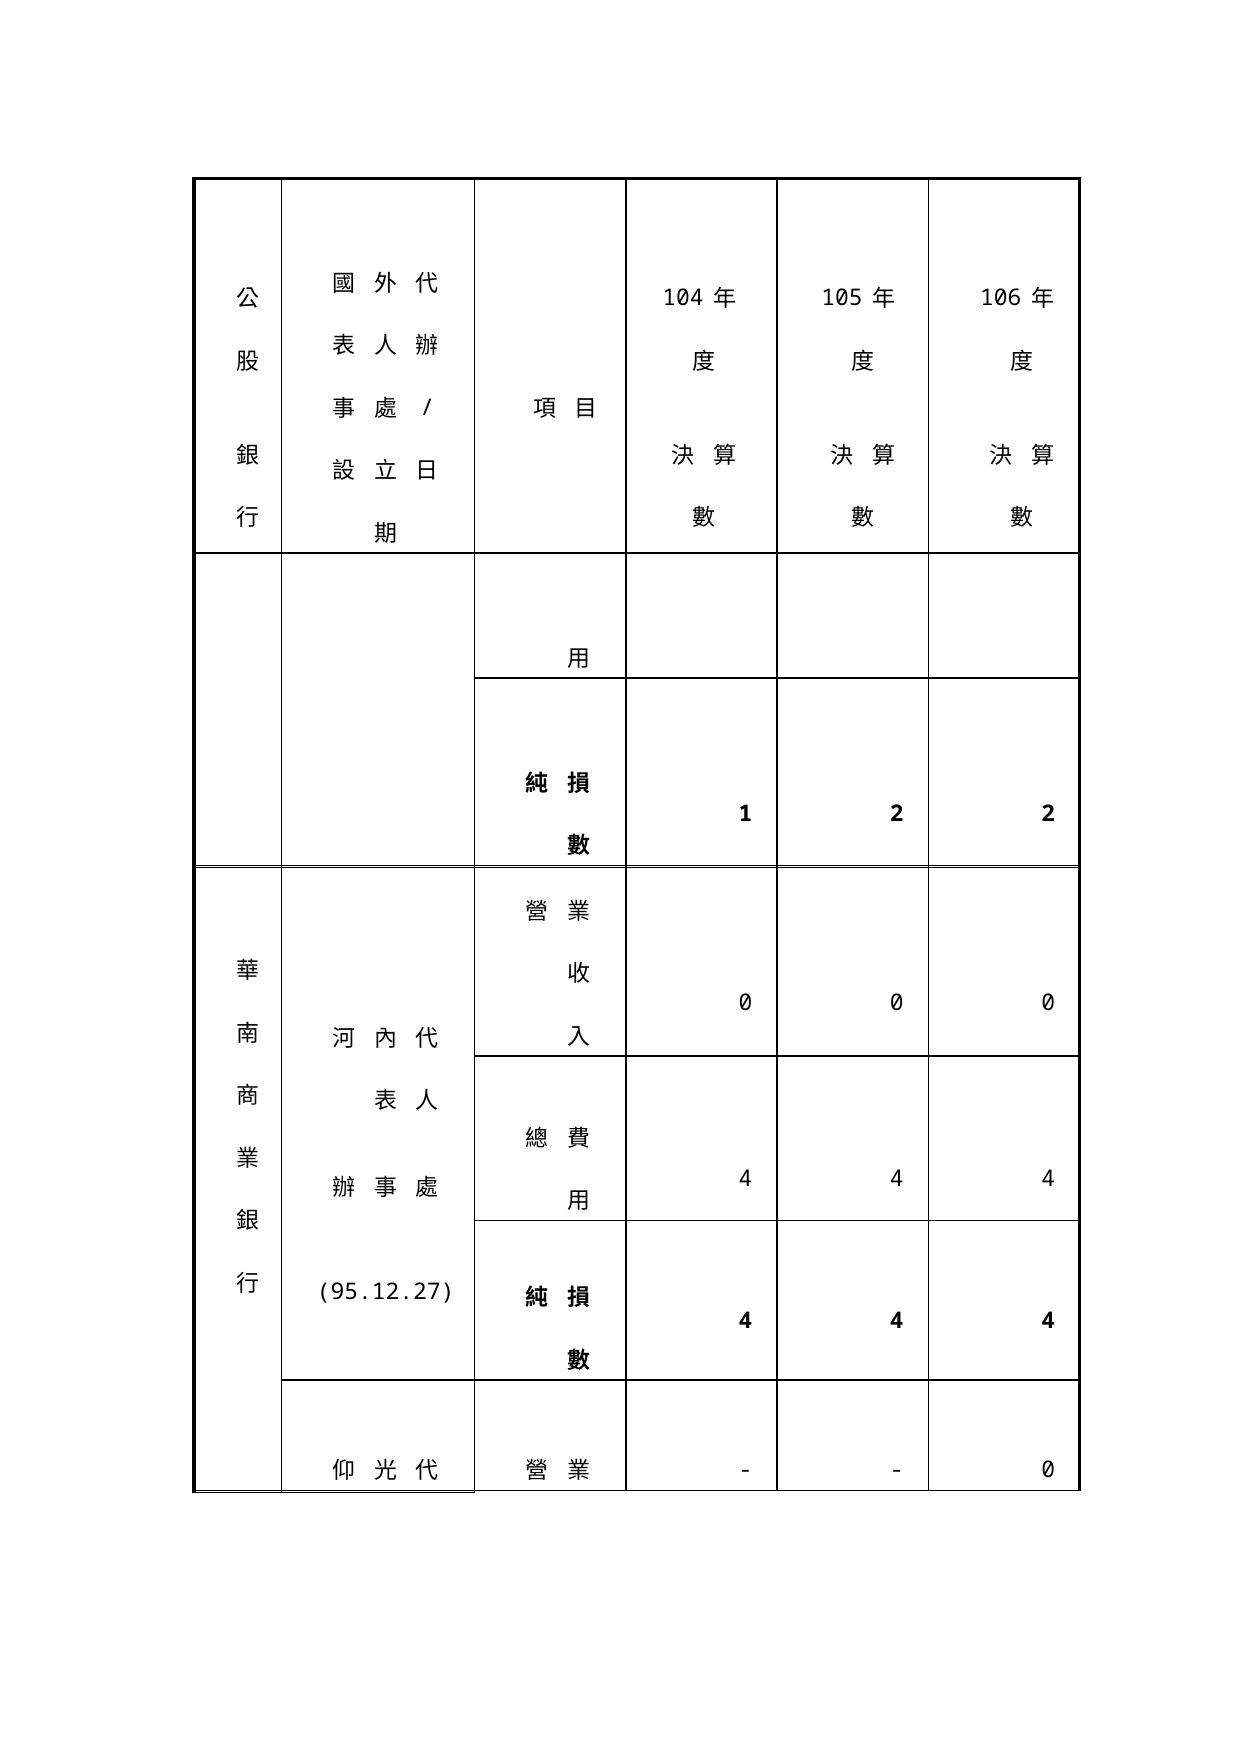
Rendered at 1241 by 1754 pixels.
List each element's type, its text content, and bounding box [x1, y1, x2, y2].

table_cell 營業 [475, 1381, 625, 1490]
table_cell 純損數 [475, 1221, 625, 1379]
table_cell 仰光代 [282, 1381, 474, 1490]
table_cell 華南商業銀行 [196, 868, 281, 1490]
table_cell 0 [929, 868, 1078, 1055]
table_header 項目 [475, 180, 625, 552]
table_cell 用 [475, 554, 625, 677]
table_cell 0 [627, 868, 776, 1055]
table_cell 2 [778, 679, 928, 865]
table_cell [282, 554, 474, 865]
table_cell 4 [627, 1221, 776, 1379]
table_header 國外代表人辦事處/設立日期 [282, 180, 474, 552]
table_header 105年度 決算數 [778, 180, 928, 552]
table_cell 1 [627, 679, 776, 865]
table_cell 純損數 [475, 679, 625, 865]
table_header 公股 銀行 [196, 180, 281, 552]
table_cell 河內代表人 辦事處 (95.12.27) [282, 868, 474, 1379]
table_cell 4 [778, 1057, 928, 1219]
table_cell 4 [778, 1221, 928, 1379]
table_cell [196, 554, 281, 865]
table_cell 2 [929, 679, 1078, 865]
table_cell 4 [929, 1221, 1078, 1379]
table_cell 營業收入 [475, 868, 625, 1055]
table_header 104年度 決算數 [627, 180, 776, 552]
table_cell - [627, 1381, 776, 1490]
table_cell 4 [929, 1057, 1078, 1219]
table_cell 0 [778, 868, 928, 1055]
table_cell 總費用 [475, 1057, 625, 1219]
table_cell 0 [929, 1381, 1078, 1490]
table_header 106年度 決算數 [929, 180, 1078, 552]
table_cell [929, 554, 1078, 677]
table_cell [627, 554, 776, 677]
table_cell [778, 554, 928, 677]
table_cell - [778, 1381, 928, 1490]
table_cell 4 [627, 1057, 776, 1219]
